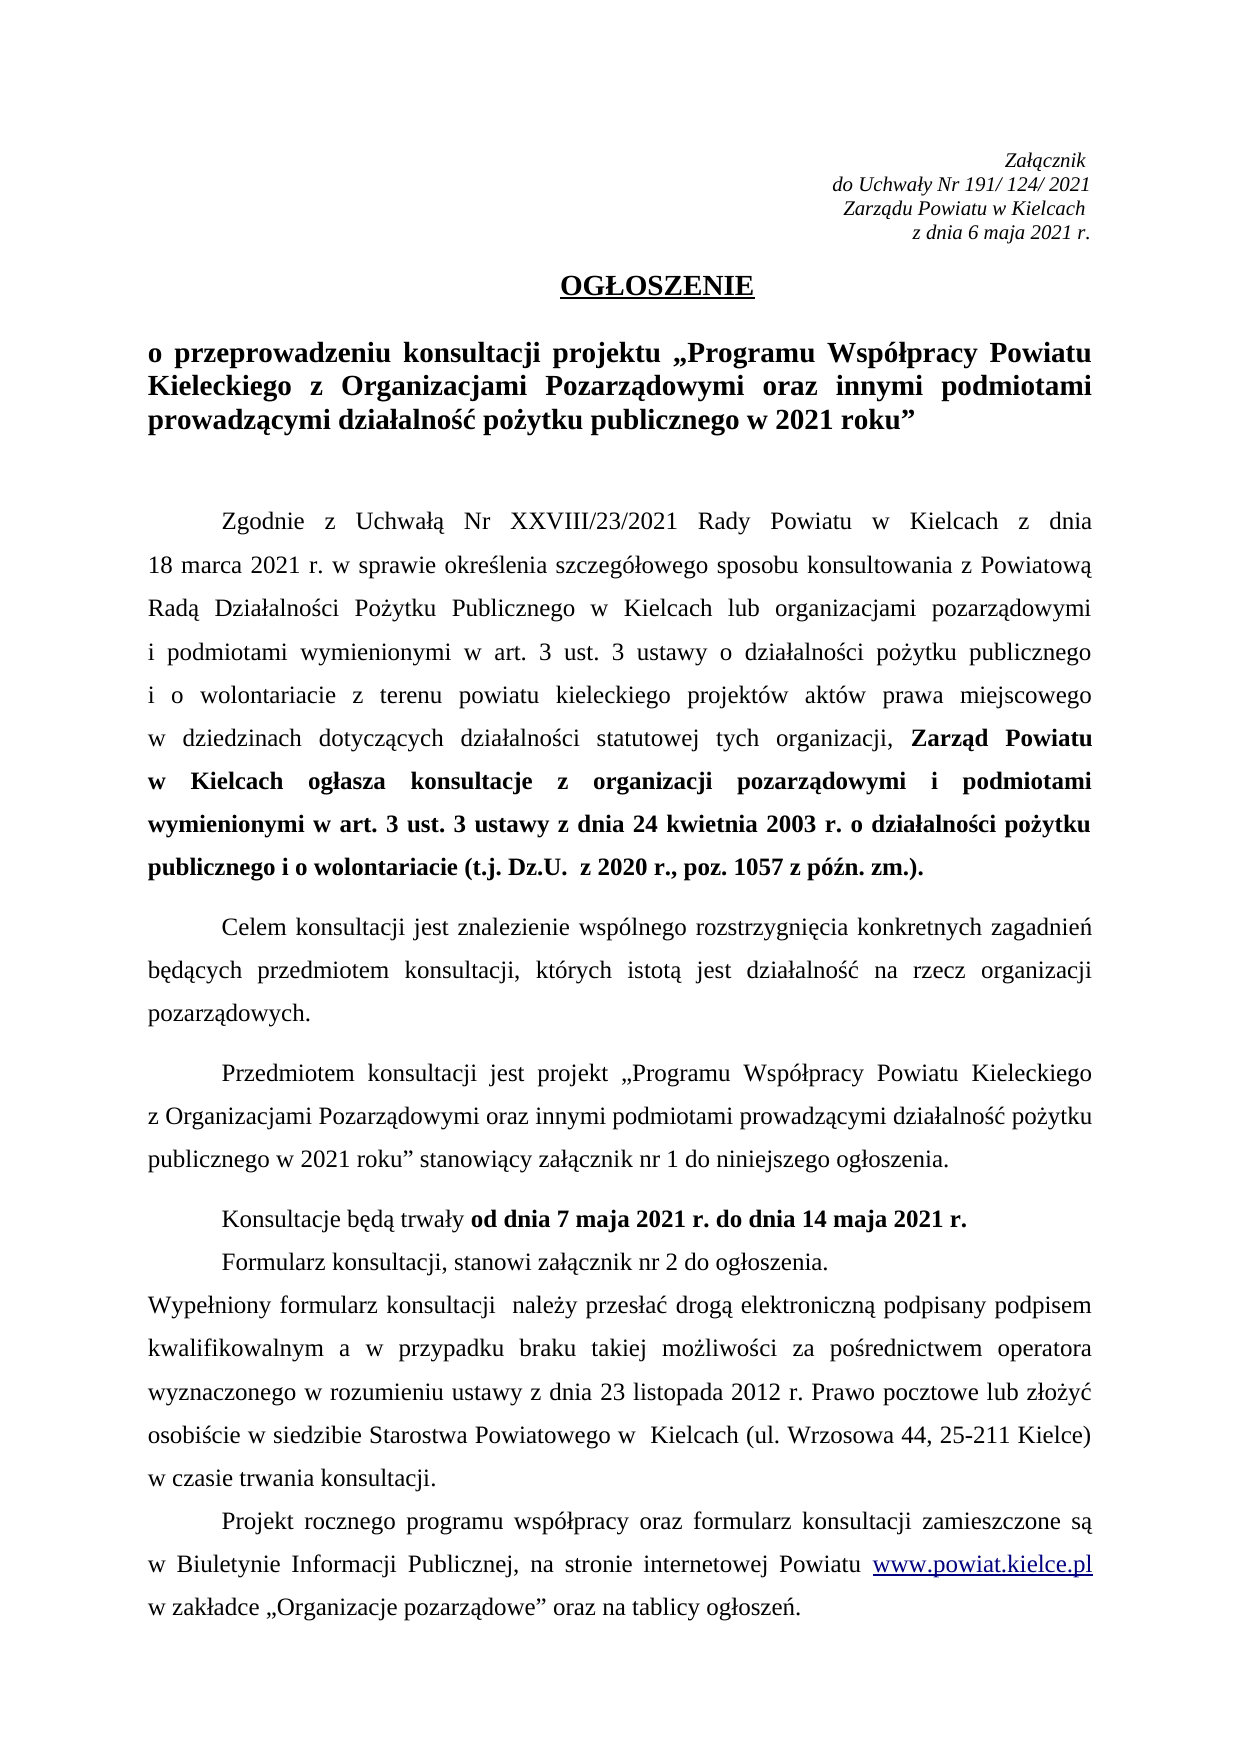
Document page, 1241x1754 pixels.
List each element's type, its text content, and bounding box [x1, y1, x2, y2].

text Konsultacje będą trwały od dnia 7 maja 2021 r. do dnia 14 maja 2021 r. [148, 1204, 1093, 1233]
text Załącznik [148, 148, 1093, 172]
text z dnia 6 maja 2021 r. [148, 220, 1093, 244]
text Wypełniony formularz konsultacji należy przesłać drogą elektroniczną podpisany podpisem kwalifikowalnym a w przypadku braku takiej możliwości za pośrednictwem operatora wyznaczonego w rozumieniu ustawy z dnia 23 listopada 2012 r. Prawo pocztowe lub złożyć osobiście w siedzibie Starostwa Powiatowego w Kielcach (ul. Wrzosowa 44, 25-211 Kielce) w czasie trwania konsultacji. [148, 1290, 1093, 1492]
text Przedmiotem konsultacji jest projekt „Programu Współpracy Powiatu Kieleckiego z Organizacjami Pozarządowymi oraz innymi podmiotami prowadzącymi działalność pożytku publicznego w 2021 roku” stanowiący załącznik nr 1 do niniejszego ogłoszenia. [148, 1058, 1093, 1173]
text Formularz konsultacji, stanowi załącznik nr 2 do ogłoszenia. [148, 1247, 1093, 1276]
text do Uchwały Nr 191/ 124/ 2021 [148, 172, 1093, 196]
text OGŁOSZENIE [148, 268, 1093, 301]
text Zgodnie z Uchwałą Nr XXVIII/23/2021 Rady Powiatu w Kielcach z dnia 18 marca 2021 r. w sprawie określenia szczegółowego sposobu konsultowania z Powiatową Radą Działalności Pożytku Publicznego w Kielcach lub organizacjami pozarządowymi i podmiotami wymienionymi w art. 3 ust. 3 ustawy o działalności pożytku publicznego i o wolontariacie z terenu powiatu kieleckiego projektów aktów prawa miejscowego w dziedzinach dotyczących działalności statutowej tych organizacji, Zarząd Powiatu w Kielcach ogłasza konsultacje z organizacji pozarządowymi i podmiotami wymienionymi w art. 3 ust. 3 ustawy z dnia 24 kwietnia 2003 r. o działalności pożytku publicznego i o wolontariacie (t.j. Dz.U. z 2020 r., poz. 1057 z późn. zm.). [148, 502, 1093, 881]
text o przeprowadzeniu konsultacji projektu „Programu Współpracy Powiatu Kieleckiego z Organizacjami Pozarządowymi oraz innymi podmiotami prowadzącymi działalność pożytku publicznego w 2021 roku” [148, 335, 1093, 436]
text Zarządu Powiatu w Kielcach [148, 196, 1093, 220]
text Projekt rocznego programu współpracy oraz formularz konsultacji zamieszczone są w Biuletynie Informacji Publicznej, na stronie internetowej Powiatu www.powiat.kielce.pl w zakładce „Organizacje pozarządowe” oraz na tablicy ogłoszeń. [148, 1506, 1093, 1621]
text Celem konsultacji jest znalezienie wspólnego rozstrzygnięcia konkretnych zagadnień będących przedmiotem konsultacji, których istotą jest działalność na rzecz organizacji pozarządowych. [148, 912, 1093, 1027]
